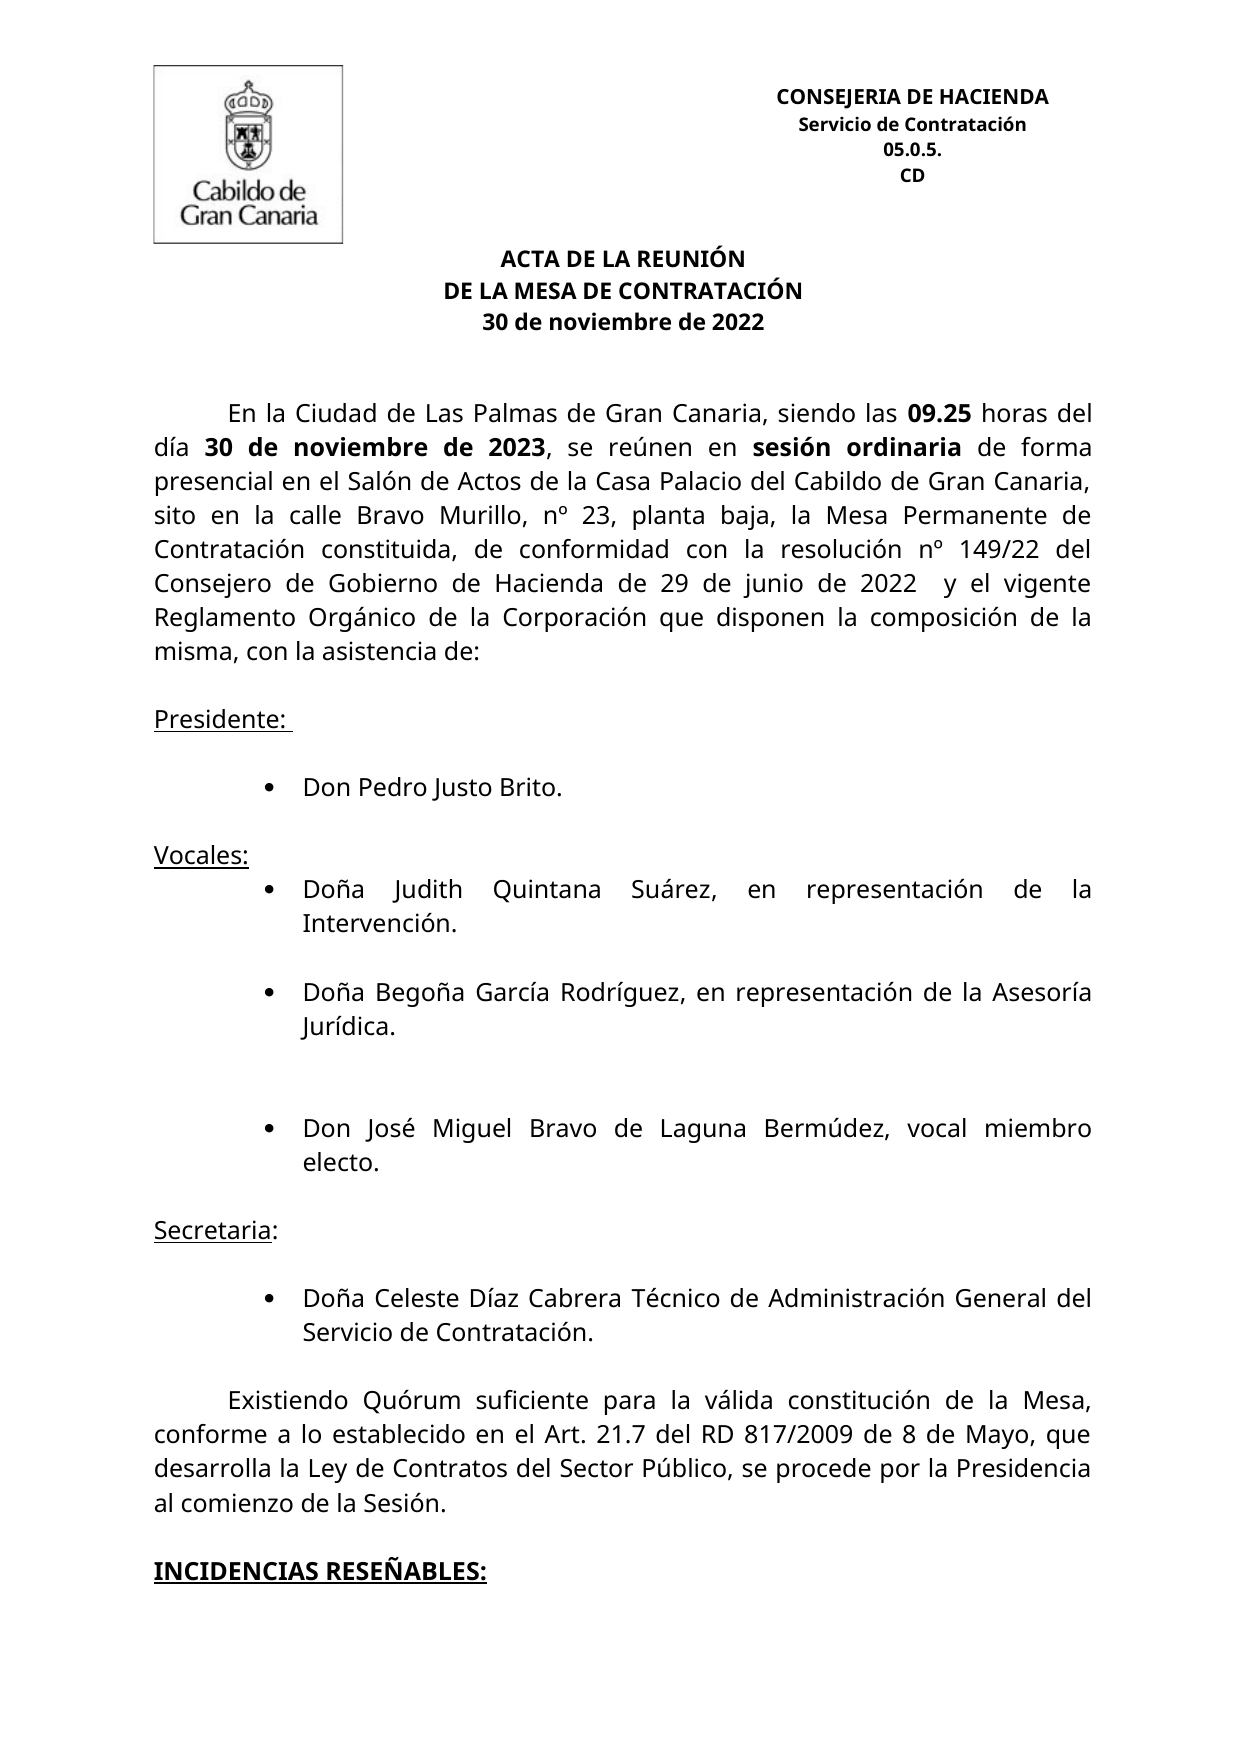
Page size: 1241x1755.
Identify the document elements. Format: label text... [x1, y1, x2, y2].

text En la Ciudad de Las Palmas de Gran Canaria, siendo las 09.25 horas del día 30 de noviembre de 2023, se reúnen en sesión ordinaria de forma presencial en el Salón de Actos de la Casa Palacio del Cabildo de Gran Canaria, sito en la calle Bravo Murillo, nº 23, planta baja, la Mesa Permanente de Contratación constituida, de conformidad con la resolución nº 149/22 del Consejero de Gobierno de Hacienda de 29 de junio de 2022 y el vigente Reglamento Orgánico de la Corporación que disponen la composición de la misma, con la asistencia de: [153, 395, 1093, 668]
text Existiendo Quórum suficiente para la válida constitución de la Mesa, conforme a lo establecido en el Art. 21.7 del RD 817/2009 de 8 de Mayo, que desarrolla la Ley de Contratos del Sector Público, se procede por la Presidencia al comienzo de la Sesión. [153, 1383, 1093, 1519]
text Vocales: [153, 838, 1093, 872]
text Secretaria: [153, 1213, 1093, 1247]
list Don José Miguel Bravo de Laguna Bermúdez, vocal miembro electo. [265, 1111, 1093, 1179]
list Doña Celeste Díaz Cabrera Técnico de Administración General del Servicio de Contratación. [265, 1281, 1093, 1349]
list Doña Begoña García Rodríguez, en representación de la Asesoría Jurídica. [265, 974, 1093, 1042]
picture [153, 65, 344, 244]
text Presidente: [153, 702, 1093, 736]
text INCIDENCIAS RESEÑABLES: [153, 1553, 1093, 1587]
list Doña Judith Quintana Suárez, en representación de la Intervención. [265, 872, 1093, 940]
list Don Pedro Justo Brito. [265, 770, 1093, 804]
